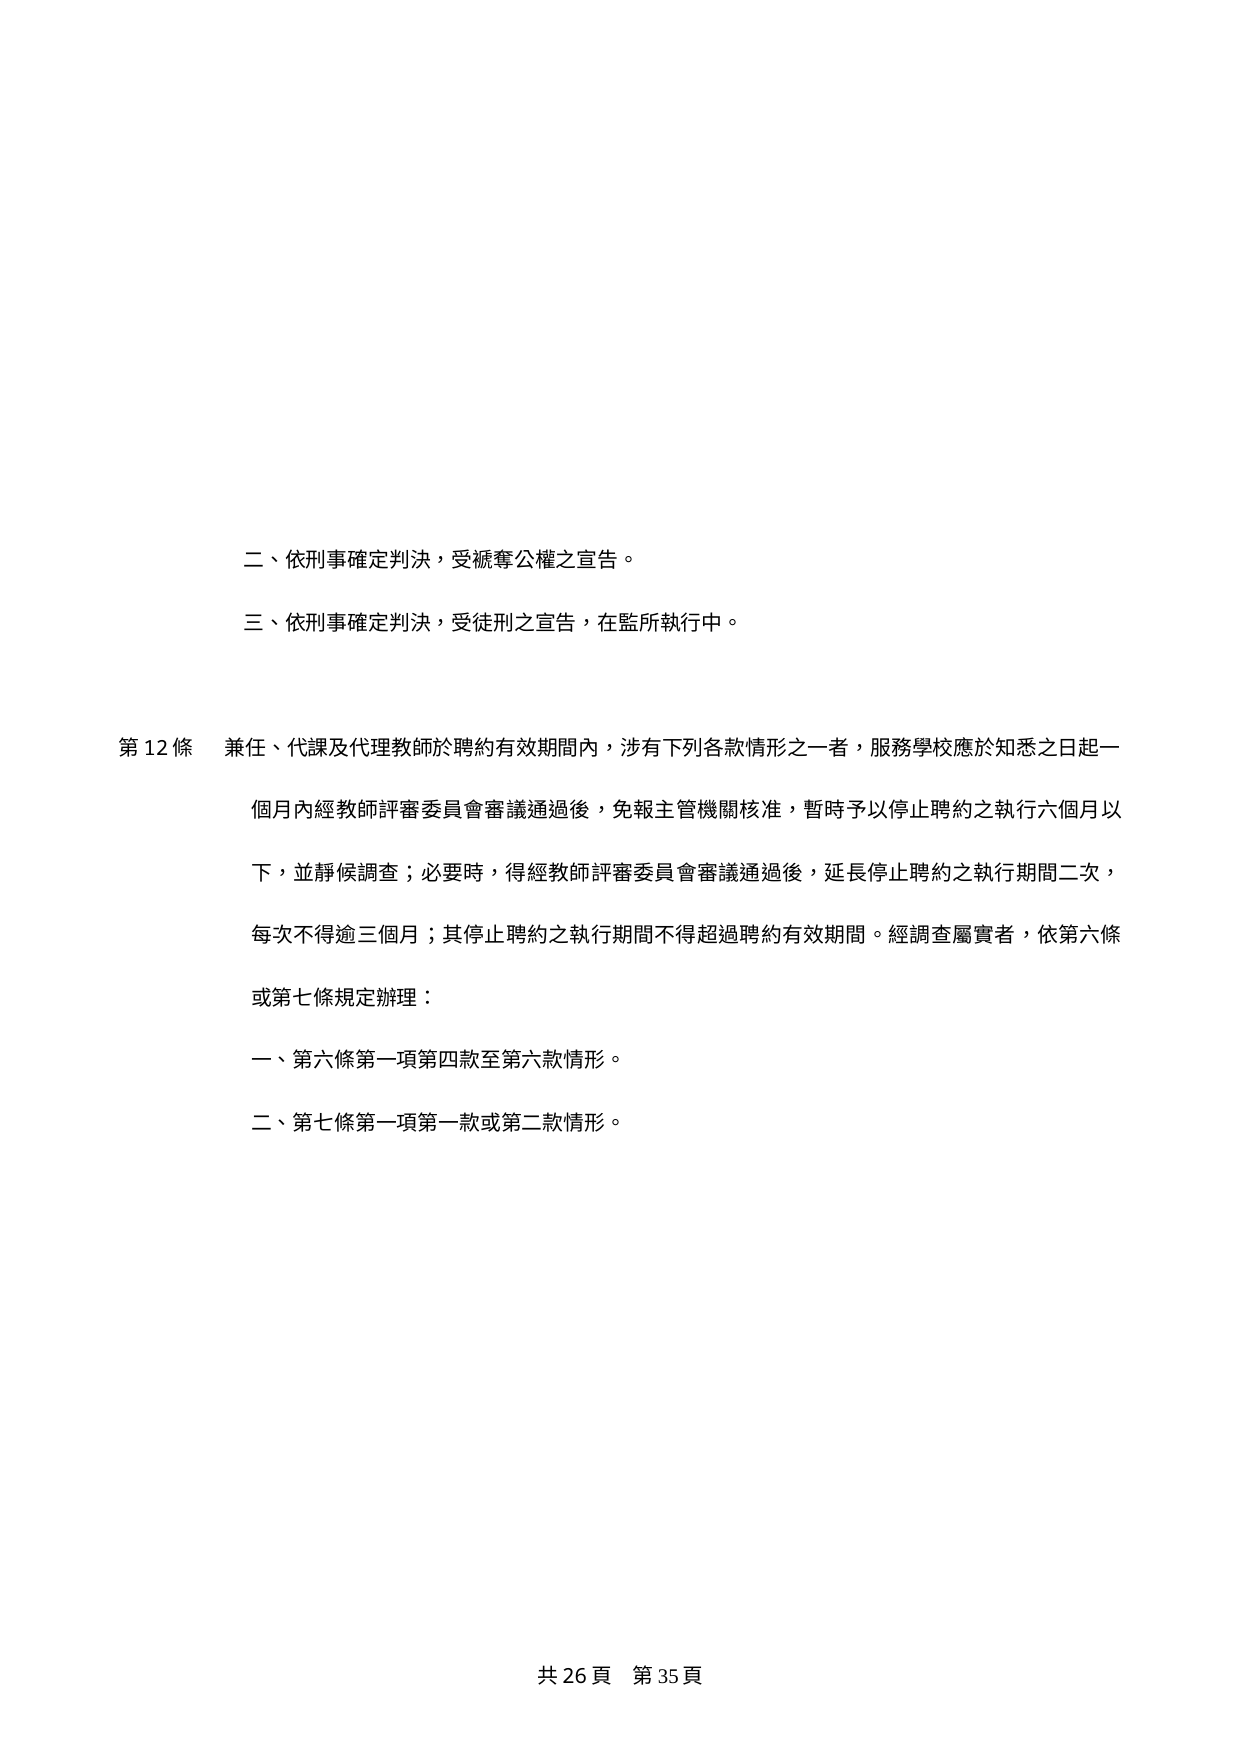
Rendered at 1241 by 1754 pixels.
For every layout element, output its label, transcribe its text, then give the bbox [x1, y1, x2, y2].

text 一、第六條第一項第四款至第六款情形。 [251, 1017, 1122, 1080]
text 三、依刑事確定判決，受徒刑之宣告，在監所執行中。 [218, 580, 1122, 642]
text 二、依刑事確定判決，受褫奪公權之宣告。 [218, 517, 1122, 580]
text 二、第七條第一項第一款或第二款情形。 [251, 1080, 1122, 1142]
text 第12條 兼任、代課及代理教師於聘約有效期間內，涉有下列各款情形之一者，服務學校應於知悉之日起一個月內經教師評審委員會審議通過後，免報主管機關核准，暫時予以停止聘約之執行六個月以下，並靜候調查；必要時，得經教師評審委員會審議通過後，延長停止聘約之執行期間二次，每次不得逾三個月；其停止聘約之執行期間不得超過聘約有效期間。經調查屬實者，依第六條或第七條規定辦理： [118, 705, 1122, 1017]
